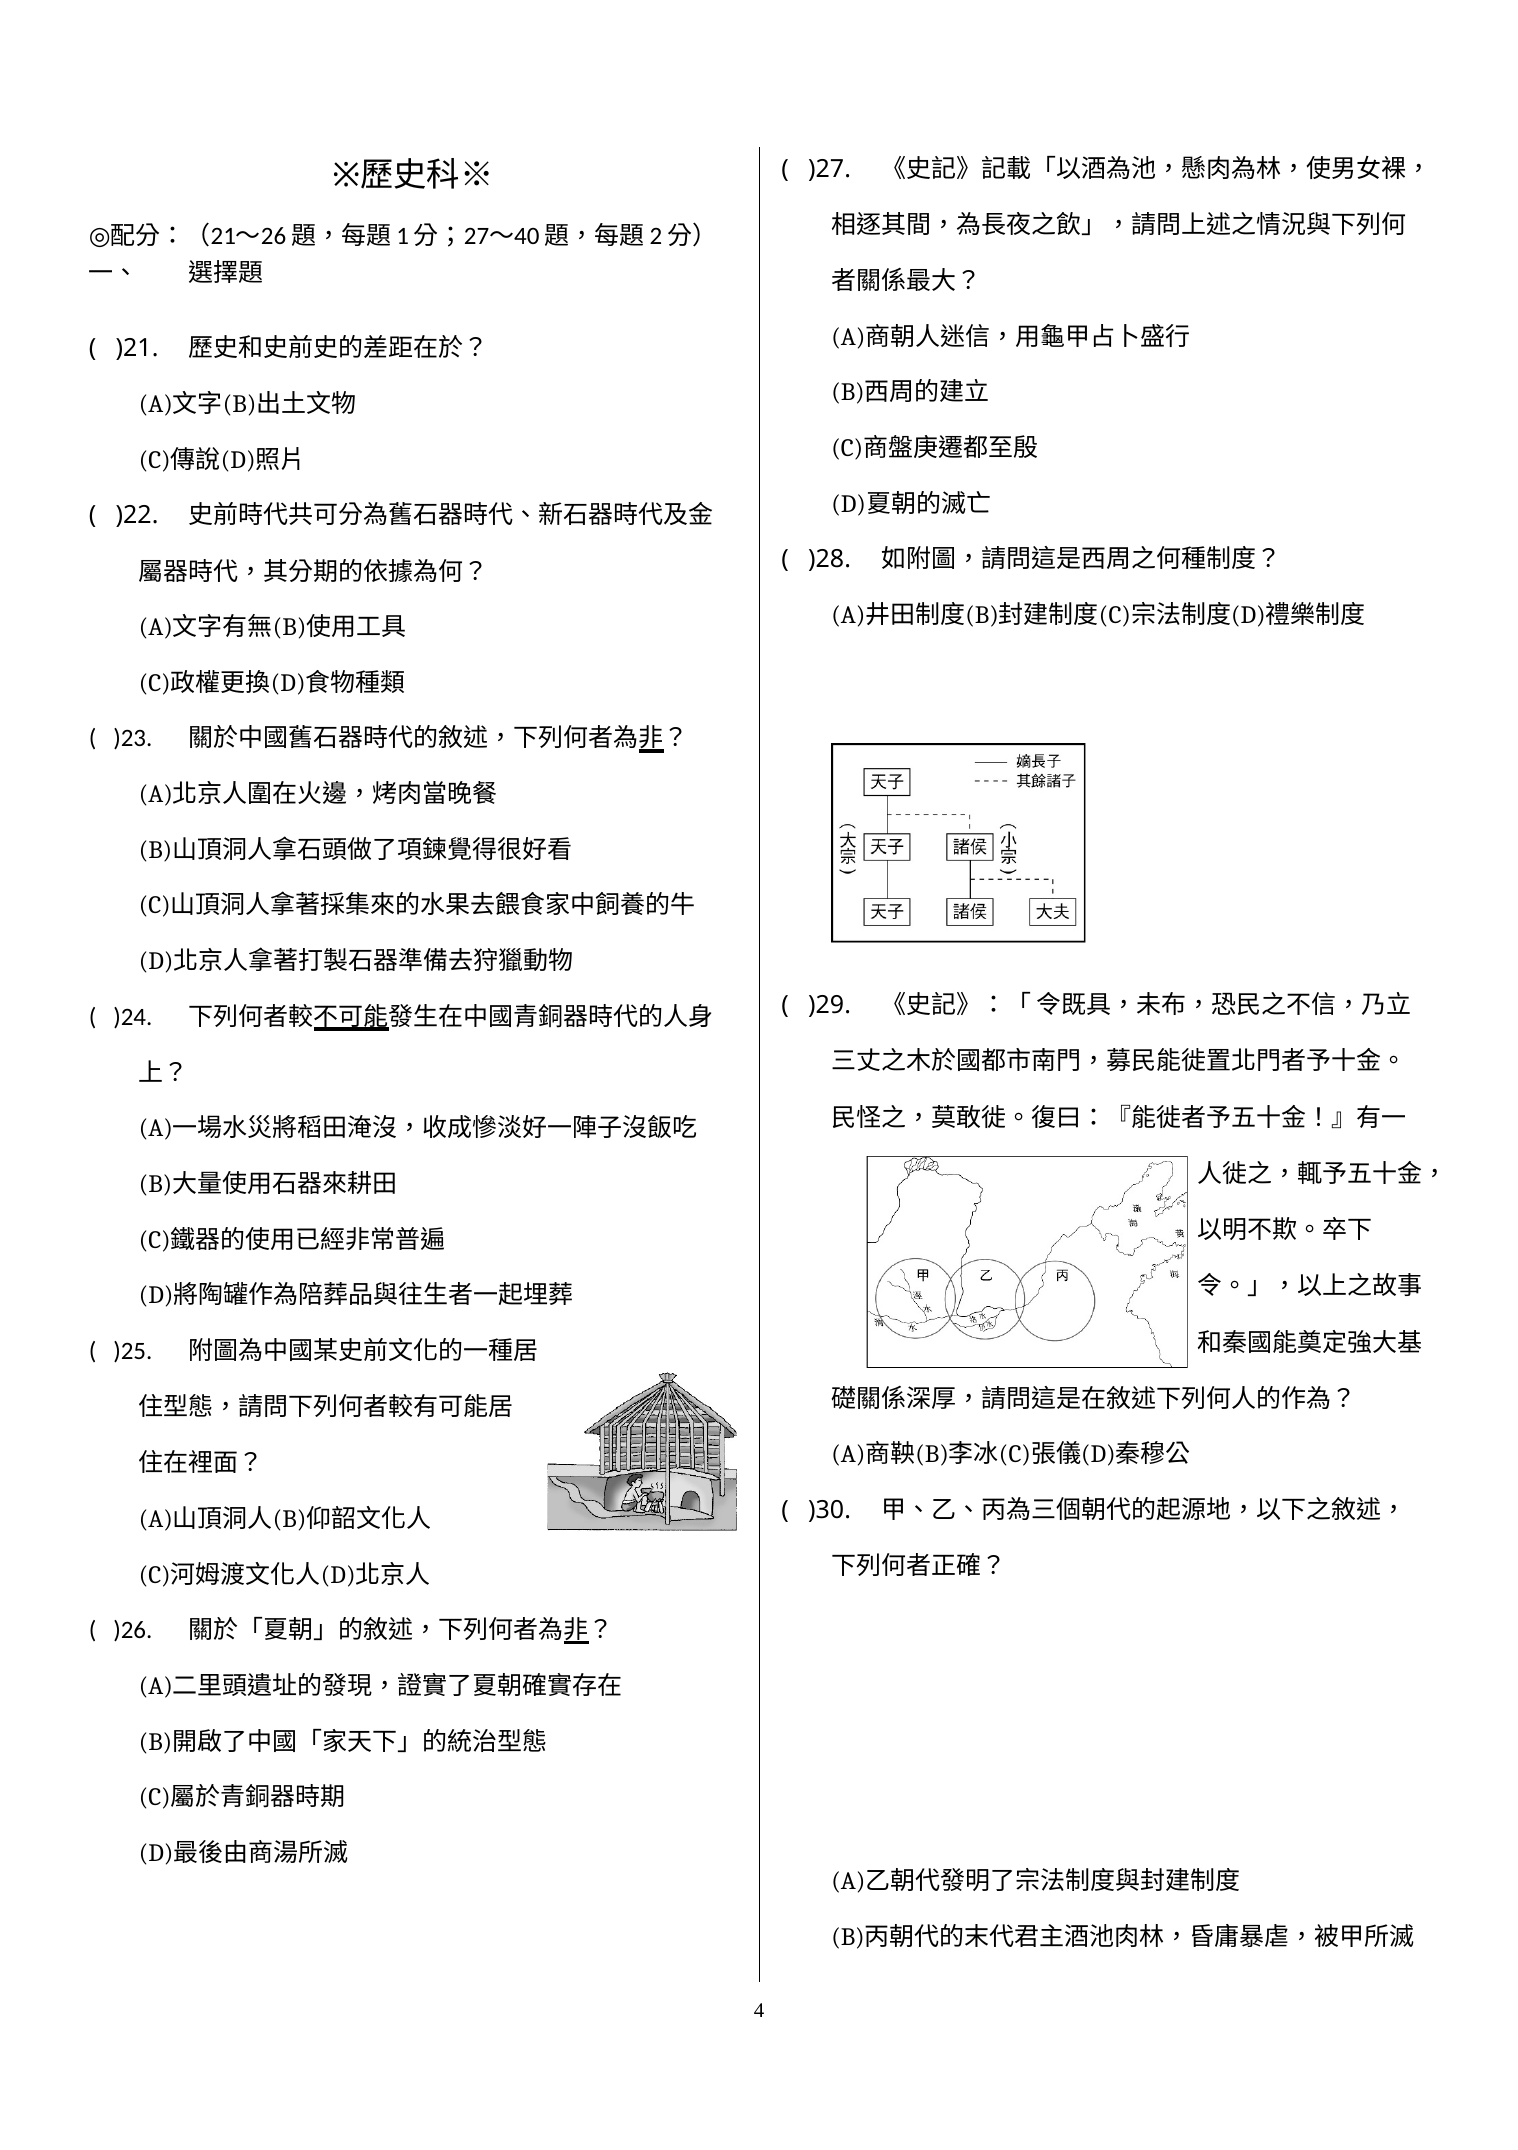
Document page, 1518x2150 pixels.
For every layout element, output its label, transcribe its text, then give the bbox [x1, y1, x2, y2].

list (D)夏朝的滅亡 [831, 482, 1429, 520]
list (B)山頂洞人拿石頭做了項鍊覺得很好看 [138, 828, 737, 866]
list (B)丙朝代的末代君主酒池肉林，昏庸暴虐，被甲所滅 [831, 1916, 1429, 1953]
text ※歷史科※ [88, 147, 737, 196]
list (B)開啟了中國「家天下」的統治型態 [138, 1720, 737, 1758]
list (A)二里頭遺址的發現，證實了夏朝確實存在 [138, 1665, 737, 1702]
list (C)鐵器的使用已經非常普遍 [138, 1218, 737, 1256]
picture [866, 1156, 1188, 1368]
list (D)最後由商湯所滅 [138, 1832, 737, 1869]
list (A)商鞅(B)李冰(C)張儀(D)秦穆公 [831, 1433, 1429, 1471]
list (A)一場水災將稻田淹沒，收成慘淡好一陣子沒飯吃 [138, 1107, 737, 1145]
list 《史記》：「 令既具，未布，恐民之不信，乃立三丈之木於國都市南門，募民能徙置北門者予十金。民怪之，莫敢徙。復曰：『能徙者予五十金！』有一人徙之，輒予五十金，以明不欺。卒下令。」，以上之故事和秦國能奠定強大基礎關係深厚，請問這是在敘述下列何人的作為？ [781, 984, 1429, 1415]
list (A)北京人圍在火邊，烤肉當晚餐 [138, 773, 737, 810]
list 《史記》記載「以酒為池，懸肉為林，使男女裸，相逐其間，為長夜之飲」，請問上述之情況與下列何者關係最大？ [781, 147, 1429, 297]
list (B)西周的建立 [831, 371, 1429, 409]
list (D)北京人拿著打製石器準備去狩獵動物 [138, 940, 737, 977]
list 歷史和史前史的差距在於？ [88, 327, 737, 365]
list 史前時代共可分為舊石器時代、新石器時代及金屬器時代，其分期的依據為何？ [88, 494, 737, 588]
list (A)文字(B)出土文物 [138, 383, 737, 420]
list (C)山頂洞人拿著採集來的水果去餵食家中飼養的牛 [138, 884, 737, 922]
list 附圖為中國某史前文化的一種居住型態，請問下列何者較有可能居住在裡面？ [88, 1330, 737, 1480]
list (C)政權更換(D)食物種類 [138, 662, 737, 699]
list (A)商朝人迷信，用龜甲占卜盛行 [831, 316, 1429, 353]
list (C)屬於青銅器時期 [138, 1776, 737, 1813]
text ◎配分：（21〜26題，每題1分；27〜40題，每題2分） [88, 215, 737, 252]
list (A)乙朝代發明了宗法制度與封建制度 [831, 1860, 1429, 1898]
list 關於「夏朝」的敘述，下列何者為非？ [88, 1609, 737, 1647]
list 甲、乙、丙為三個朝代的起源地，以下之敘述，下列何者正確？ [781, 1489, 1429, 1583]
list 關於中國舊石器時代的敘述，下列何者為非？ [88, 717, 737, 755]
list 如附圖，請問這是西周之何種制度？ [781, 538, 1429, 576]
list (A)井田制度(B)封建制度(C)宗法制度(D)禮樂制度 [831, 594, 1429, 969]
picture [831, 743, 1086, 943]
picture [563, 1370, 742, 1533]
list (C)傳說(D)照片 [138, 438, 737, 476]
list 選擇題 [88, 252, 737, 290]
list 下列何者較不可能發生在中國青銅器時代的人身上？ [88, 995, 737, 1089]
list (A)山頂洞人(B)仰韶文化人 [138, 1498, 737, 1535]
list (D)將陶罐作為陪葬品與往生者一起埋葬 [138, 1274, 737, 1312]
list (B)大量使用石器來耕田 [138, 1163, 737, 1200]
list (C)商盤庚遷都至殷 [831, 427, 1429, 464]
list (C)河姆渡文化人(D)北京人 [138, 1553, 737, 1591]
list (A)文字有無(B)使用工具 [138, 606, 737, 643]
